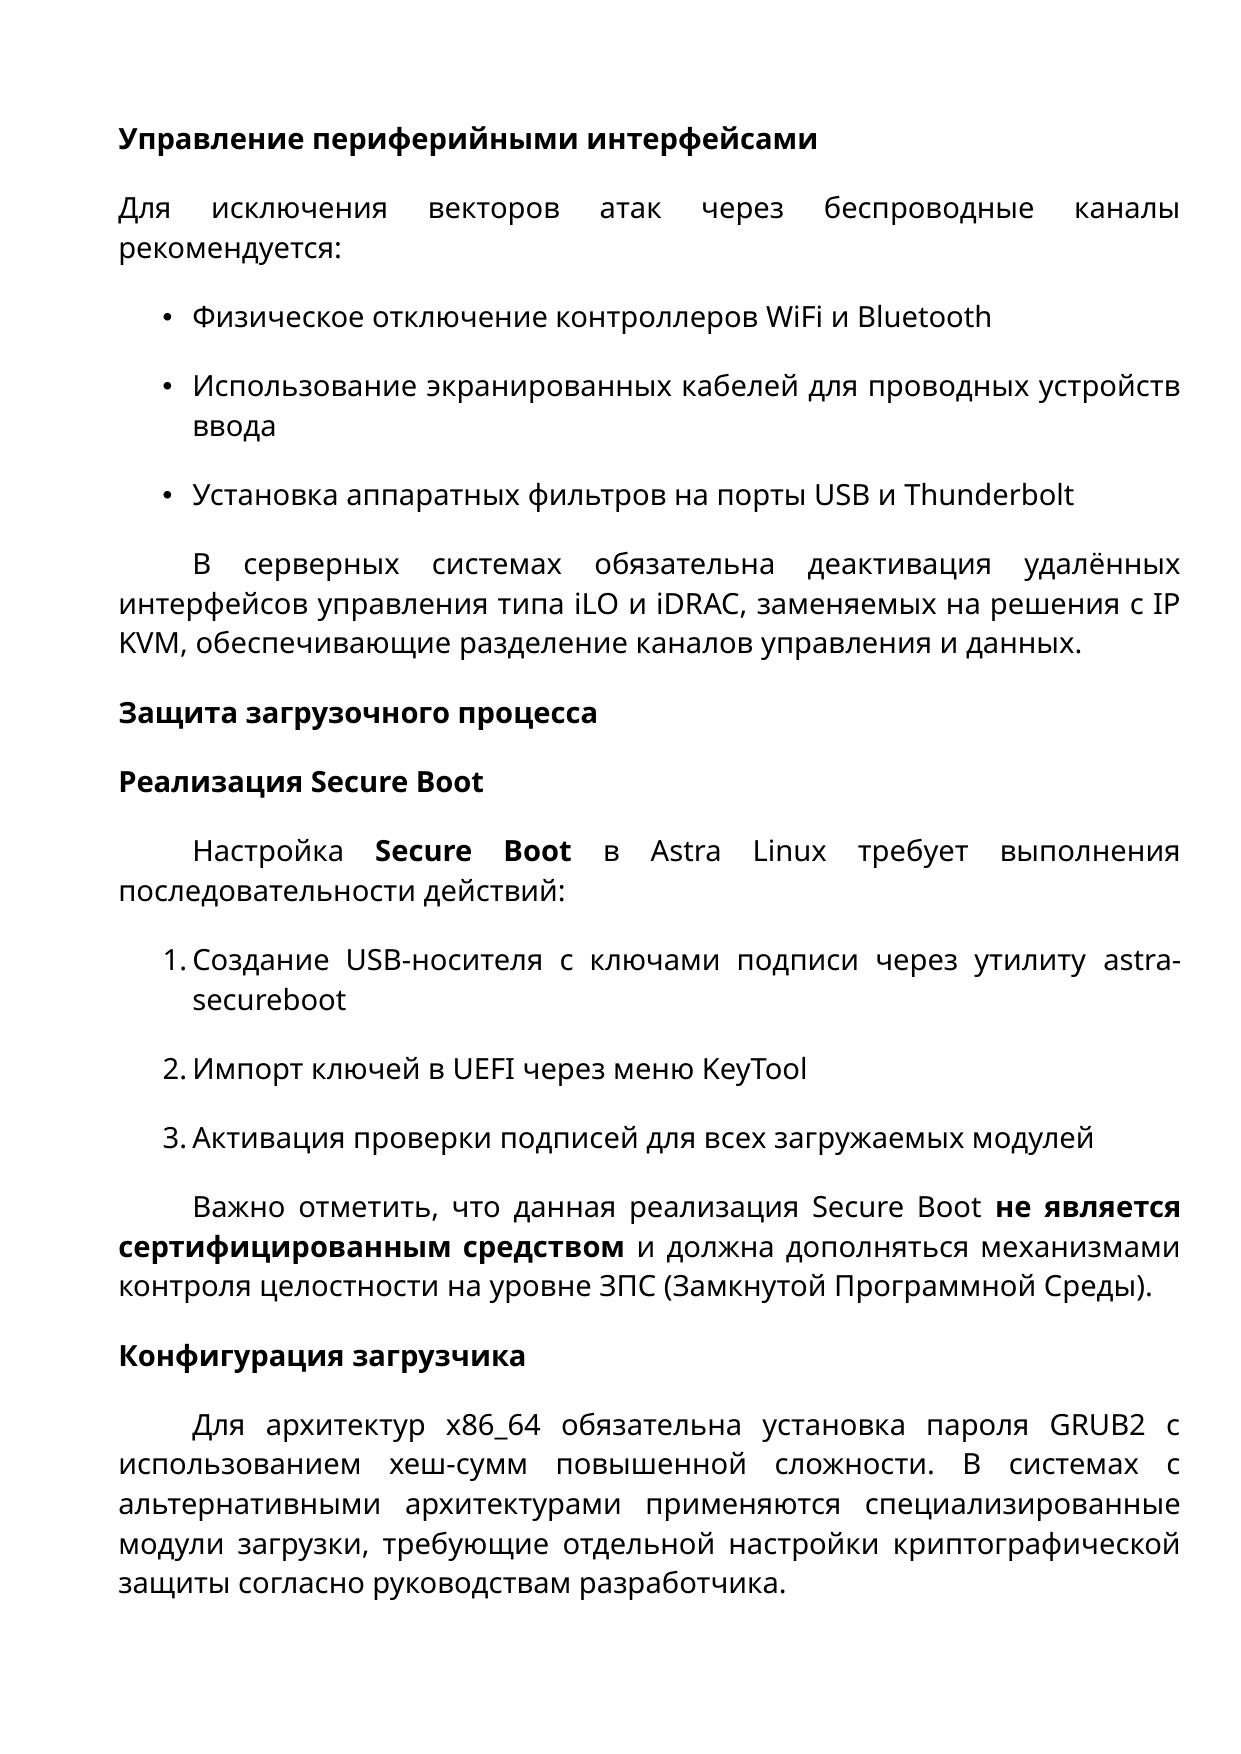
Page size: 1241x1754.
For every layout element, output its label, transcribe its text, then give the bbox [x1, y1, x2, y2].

list Активация проверки подписей для всех загружаемых модулей [162, 1117, 1181, 1157]
text Для исключения векторов атак через беспроводные каналы рекомендуется: [118, 187, 1181, 267]
text Важно отметить, что данная реализация Secure Boot не является сертифицированным средством и должна дополняться механизмами контроля целостности на уровне ЗПС (Замкнутой Программной Среды). [118, 1186, 1181, 1305]
list Физическое отключение контроллеров WiFi и Bluetooth [162, 296, 1181, 336]
list Использование экранированных кабелей для проводных устройств ввода [162, 365, 1181, 445]
list Импорт ключей в UEFI через меню KeyTool [162, 1048, 1181, 1088]
list Создание USB-носителя с ключами подписи через утилиту astra-secureboot [162, 939, 1181, 1018]
text Настройка Secure Boot в Astra Linux требует выполнения последовательности действий: [118, 830, 1181, 909]
subtitle Защита загрузочного процесса [118, 692, 1181, 732]
subtitle Управление периферийными интерфейсами [118, 118, 1181, 158]
subtitle Реализация Secure Boot [118, 761, 1181, 801]
text В серверных системах обязательна деактивация удалённых интерфейсов управления типа iLO и iDRAC, заменяемых на решения с IP KVM, обеспечивающие разделение каналов управления и данных. [118, 543, 1181, 662]
subtitle Конфигурация загрузчика [118, 1335, 1181, 1374]
text Для архитектур x86_64 обязательна установка пароля GRUB2 с использованием хеш-сумм повышенной сложности. В системах с альтернативными архитектурами применяются специализированные модули загрузки, требующие отдельной настройки криптографической защиты согласно руководствам разработчика. [118, 1404, 1181, 1602]
list Установка аппаратных фильтров на порты USB и Thunderbolt [162, 474, 1181, 514]
